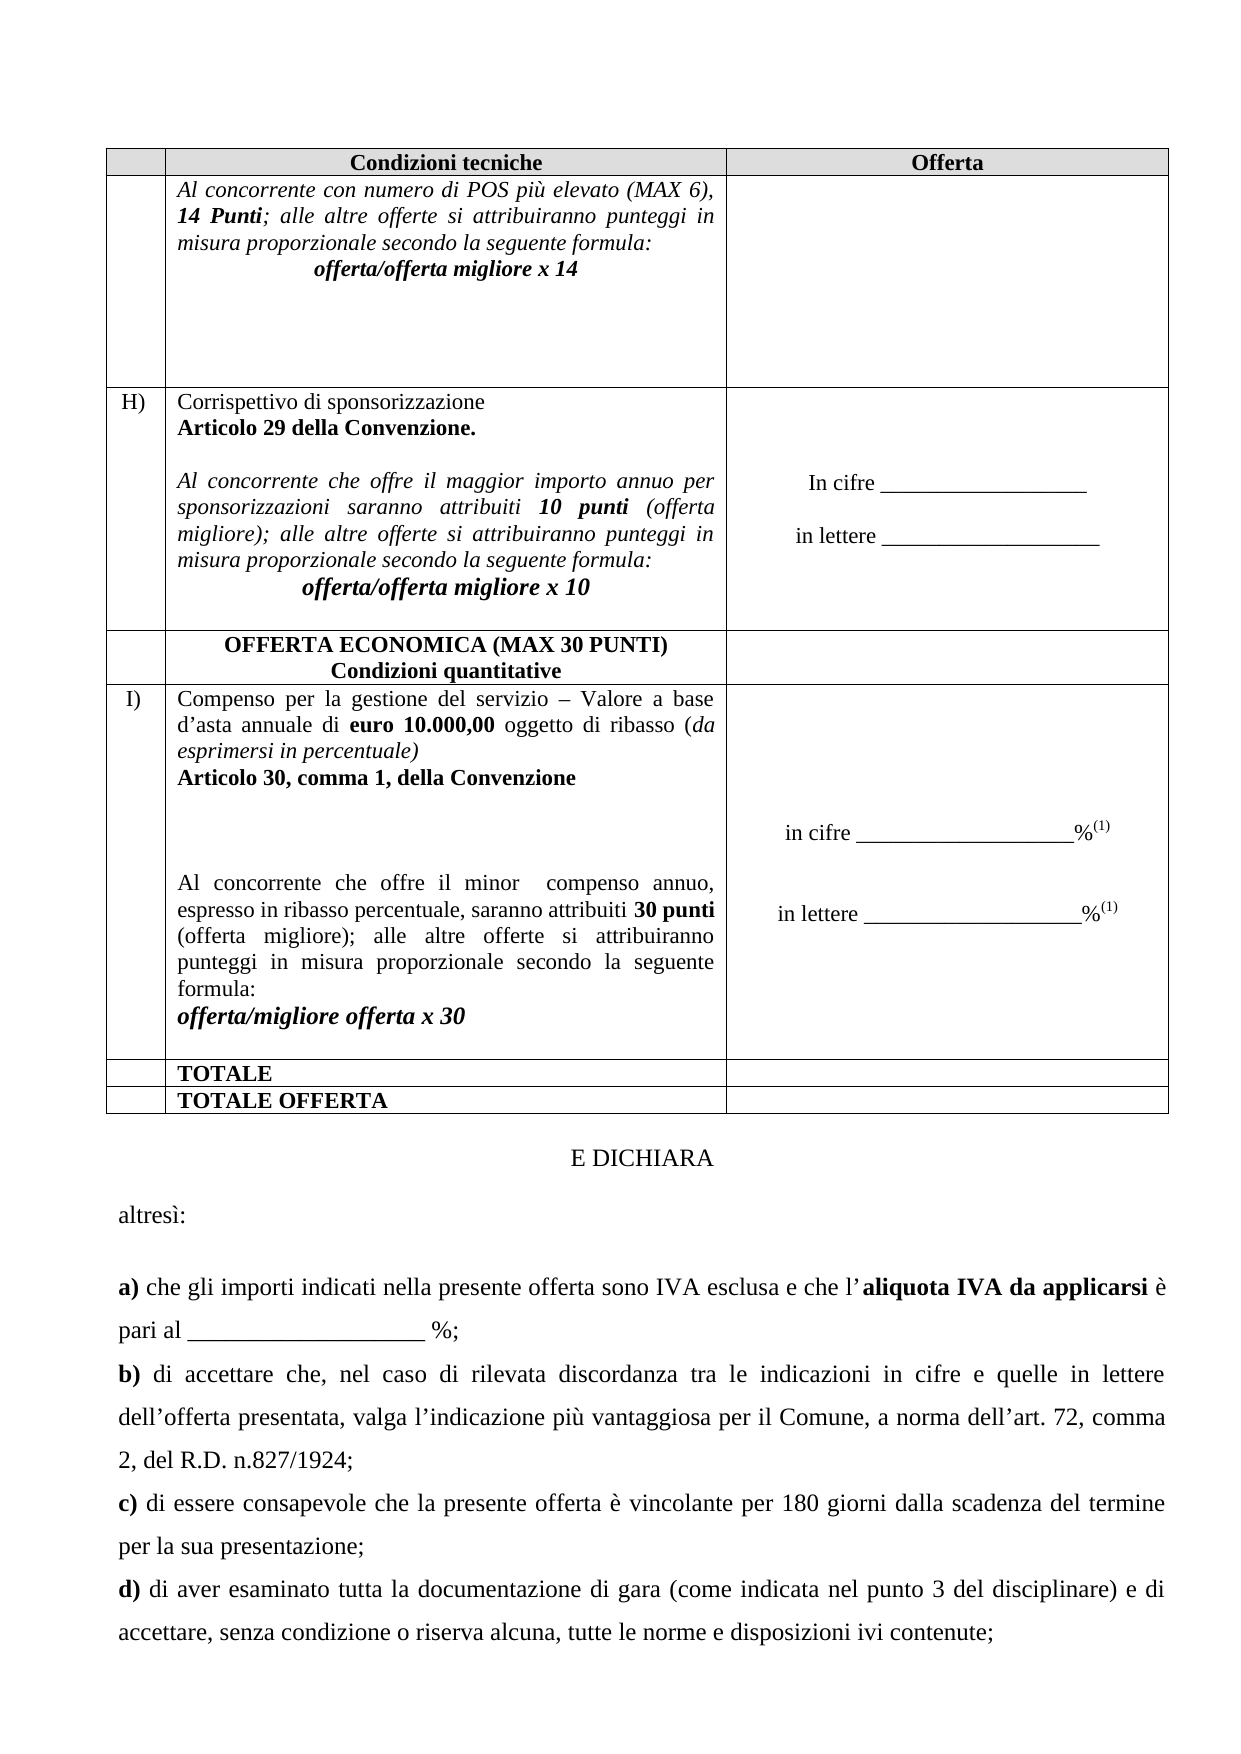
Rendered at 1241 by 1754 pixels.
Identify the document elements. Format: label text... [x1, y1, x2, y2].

table_cell [107, 1087, 165, 1113]
table_cell [727, 1060, 1168, 1086]
table_cell TOTALE [166, 1060, 726, 1086]
table_header Offerta [727, 149, 1168, 175]
table_cell In cifre __________________ in lettere ___________________ [727, 388, 1168, 630]
table_cell in cifre ___________________%(1) in lettere ___________________%(1) [727, 685, 1168, 1058]
text a) che gli importi indicati nella presente offerta sono IVA esclusa e che l’aliquota IVA da applicarsi è pari al ___________________ %; [118, 1272, 1166, 1344]
table_cell [727, 176, 1168, 387]
table_cell [727, 631, 1168, 684]
text b) di accettare che, nel caso di rilevata discordanza tra le indicazioni in cifre e quelle in lettere dell’offerta presentata, valga l’indicazione più vantaggiosa per il Comune, a norma dell’art. 72, comma 2, del R.D. n.827/1924; [118, 1359, 1166, 1474]
table_cell [727, 1087, 1168, 1113]
table_cell OFFERTA ECONOMICA (MAX 30 PUNTI) Condizioni quantitative [166, 631, 726, 684]
table_cell [107, 176, 165, 387]
text c) di essere consapevole che la presente offerta è vincolante per 180 giorni dalla scadenza del termine per la sua presentazione; [118, 1488, 1166, 1560]
text altresì: [118, 1201, 1166, 1229]
table_cell Al concorrente con numero di POS più elevato (MAX 6), 14 Punti; alle altre offerte si attribuiranno punteggi in misura proporzionale secondo la seguente formula: offerta/offerta migliore x 14 [166, 176, 726, 387]
table_cell Corrispettivo di sponsorizzazione Articolo 29 della Convenzione. Al concorrente che offre il maggior importo annuo per sponsorizzazioni saranno attribuiti 10 punti (offerta migliore); alle altre offerte si attribuiranno punteggi in misura proporzionale secondo la seguente formula: offerta/offerta migliore x 10 [166, 388, 726, 630]
table_cell H) [107, 388, 165, 630]
table_cell TOTALE OFFERTA [166, 1087, 726, 1113]
table_header Condizioni tecniche [166, 149, 726, 175]
table_cell I) [107, 685, 165, 1058]
table_cell [107, 1060, 165, 1086]
table_header [107, 149, 165, 175]
table_cell [107, 631, 165, 684]
table_cell Compenso per la gestione del servizio – Valore a base d’asta annuale di euro 10.000,00 oggetto di ribasso (da esprimersi in percentuale) Articolo 30, comma 1, della Convenzione Al concorrente che offre il minor compenso annuo, espresso in ribasso percentuale, saranno attribuiti 30 punti (offerta migliore); alle altre offerte si attribuiranno punteggi in misura proporzionale secondo la seguente formula: offerta/migliore offerta x 30 [166, 685, 726, 1058]
text d) di aver esaminato tutta la documentazione di gara (come indicata nel punto 3 del disciplinare) e di accettare, senza condizione o riserva alcuna, tutte le norme e disposizioni ivi contenute; [118, 1574, 1166, 1646]
text E DICHIARA [118, 1143, 1166, 1172]
